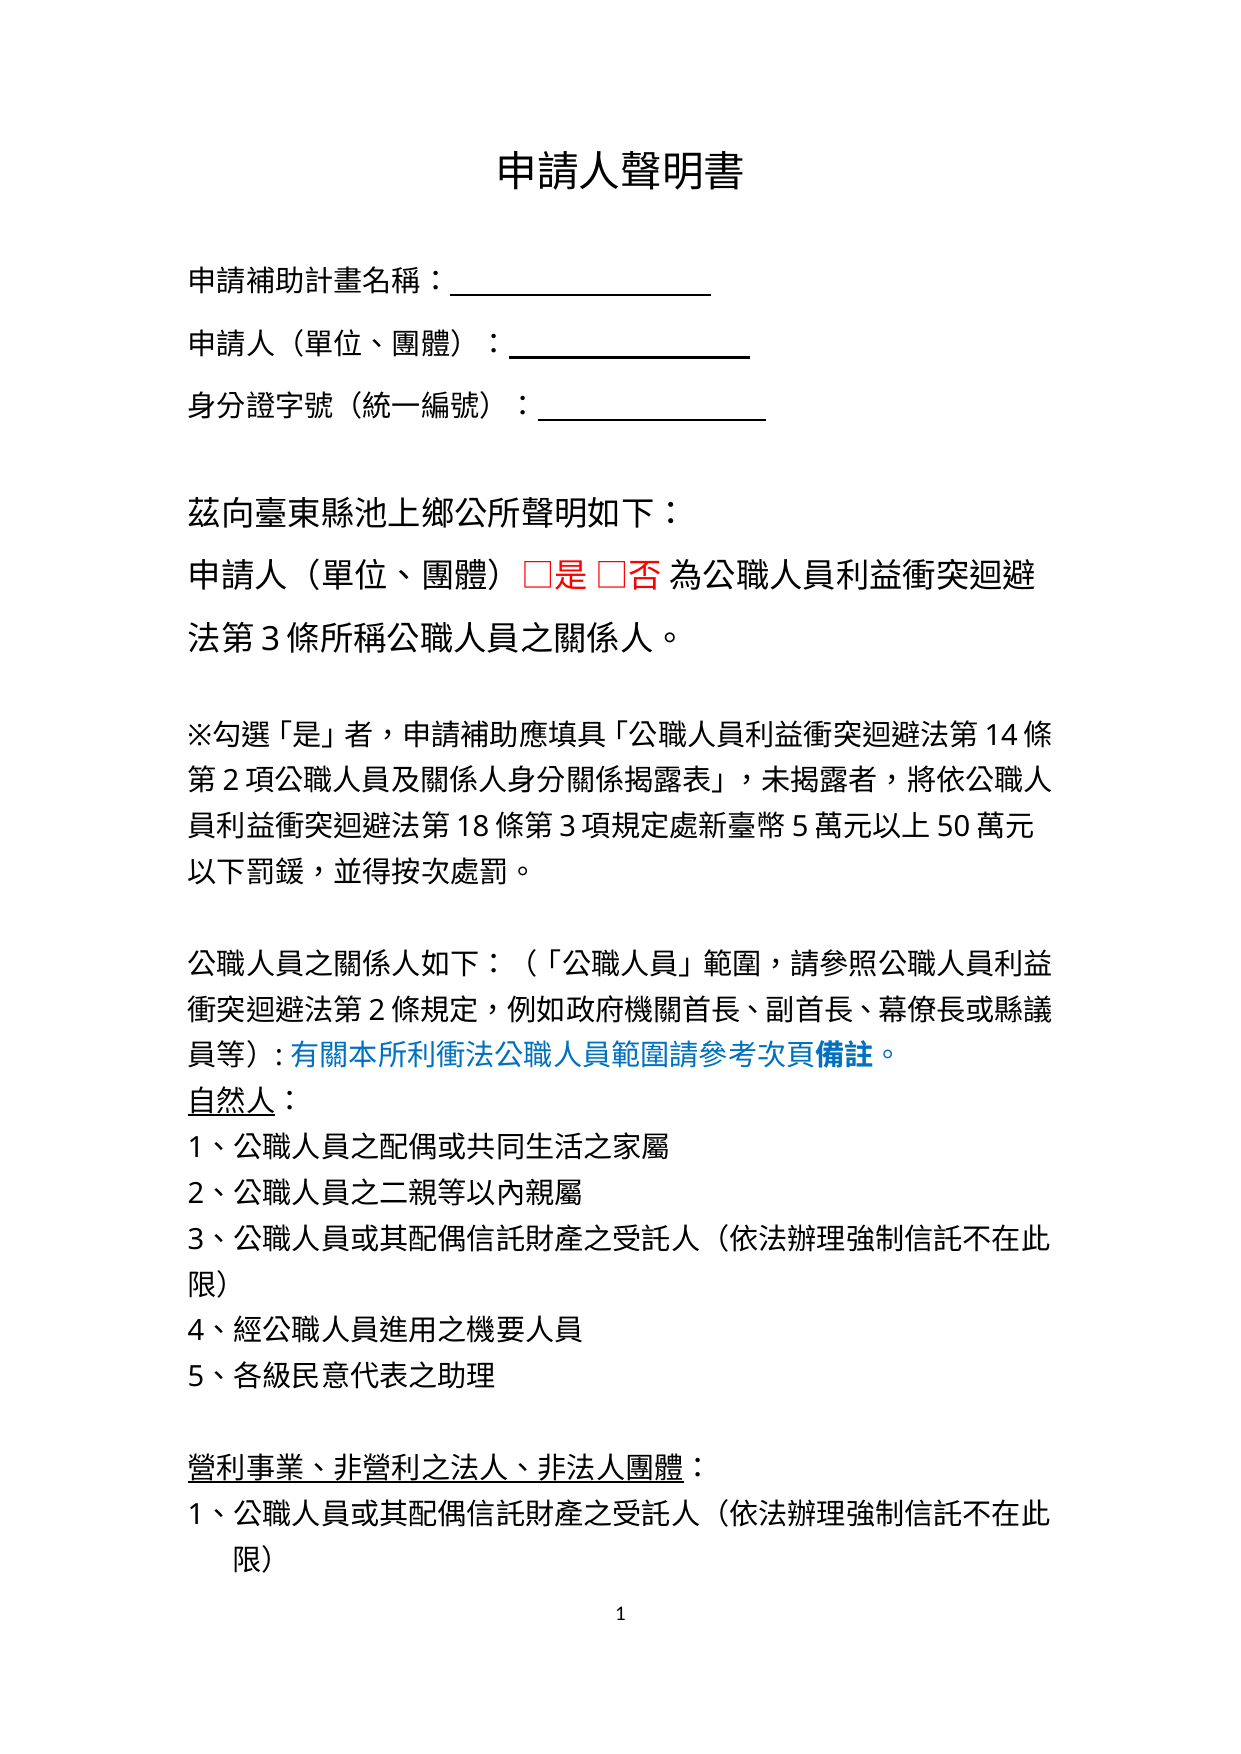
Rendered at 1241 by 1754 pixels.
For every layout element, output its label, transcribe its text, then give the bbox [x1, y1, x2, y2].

text 身分證字號（統一編號）： [187, 367, 1053, 429]
text 3、公職人員或其配偶信託財產之受託人（依法辦理強制信託不在此限） [187, 1212, 1053, 1304]
text 自然人： [187, 1075, 1053, 1121]
text 申請人聲明書 [187, 150, 1053, 196]
text 2、公職人員之二親等以內親屬 [187, 1167, 1053, 1212]
text 1、公職人員之配偶或共同生活之家屬 [187, 1121, 1053, 1167]
text 4、經公職人員進用之機要人員 [187, 1304, 1053, 1350]
text 茲向臺東縣池上鄉公所聲明如下： [187, 475, 1053, 537]
text 申請人（單位、團體）： [187, 304, 1053, 367]
text 申請人（單位、團體）□是 □否 為公職人員利益衝突迴避法第3條所稱公職人員之關係人。 [187, 537, 1053, 662]
text 申請補助計畫名稱： [187, 242, 1053, 304]
text 公職人員之關係人如下：（「公職人員」範圍，請參照公職人員利益衝突迴避法第2條規定，例如政府機關首長、副首長、幕僚長或縣議員等）: 有關本所利衝法公職人員範圍請參考次頁備註。 [187, 937, 1053, 1075]
text 營利事業、非營利之法人、非法人團體： [187, 1442, 1053, 1487]
text 5、各級民意代表之助理 [187, 1350, 1053, 1396]
text 1、公職人員或其配偶信託財產之受託人（依法辦理強制信託不在此限） [187, 1487, 1053, 1579]
text ※勾選「是」者，申請補助應填具「公職人員利益衝突迴避法第14條第2項公職人員及關係人身分關係揭露表」，未揭露者，將依公職人員利益衝突迴避法第18條第3項規定處新臺幣5萬元以上50萬元以下罰鍰，並得按次處罰。 [187, 708, 1053, 892]
